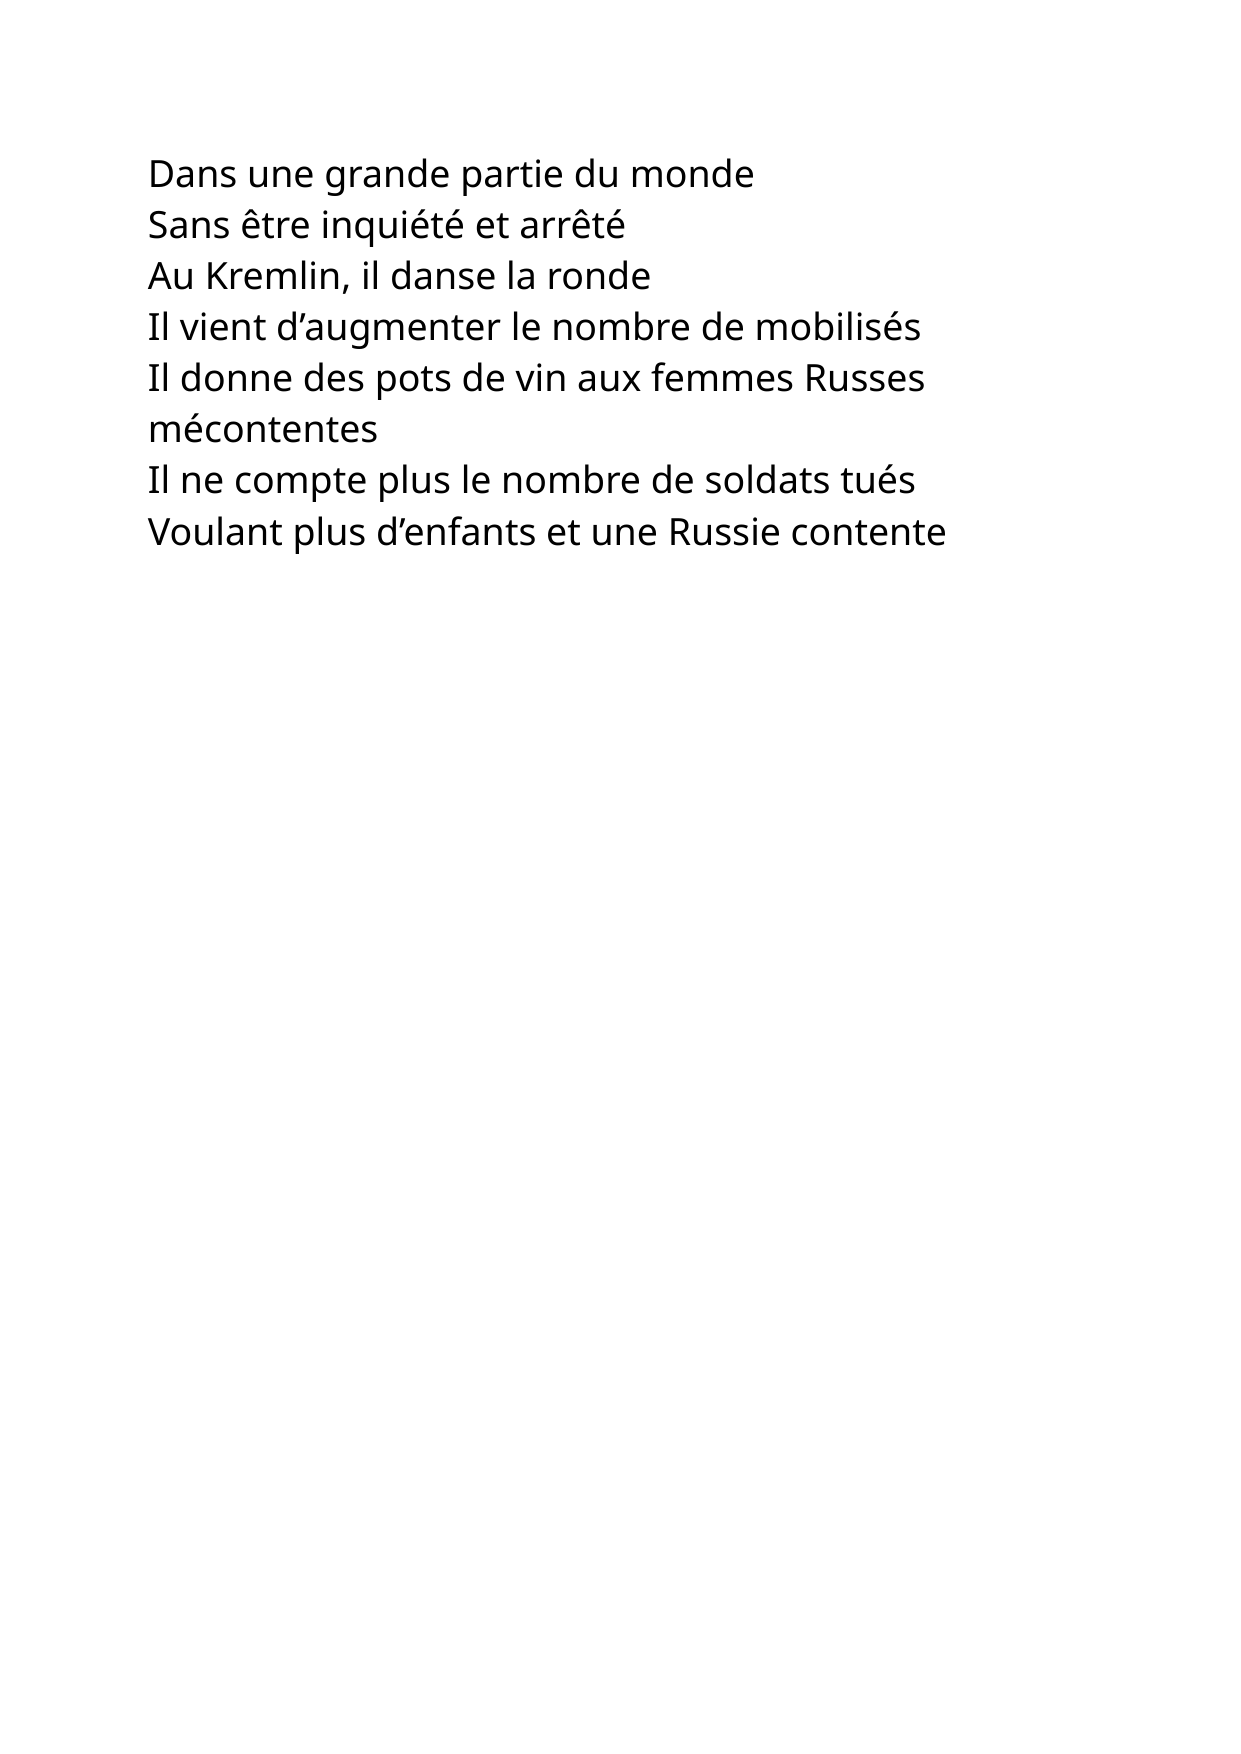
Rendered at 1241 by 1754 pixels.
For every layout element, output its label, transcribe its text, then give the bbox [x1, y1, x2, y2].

text Il ne compte plus le nombre de soldats tués [148, 454, 1093, 505]
text Il vient d’augmenter le nombre de mobilisés [148, 301, 1093, 352]
text Voulant plus d’enfants et une Russie contente [148, 505, 1093, 556]
text Sans être inquiété et arrêté [148, 199, 1093, 250]
text Il donne des pots de vin aux femmes Russes mécontentes [148, 352, 1093, 454]
text Au Kremlin, il danse la ronde [148, 250, 1093, 301]
text Dans une grande partie du monde [148, 148, 1093, 199]
